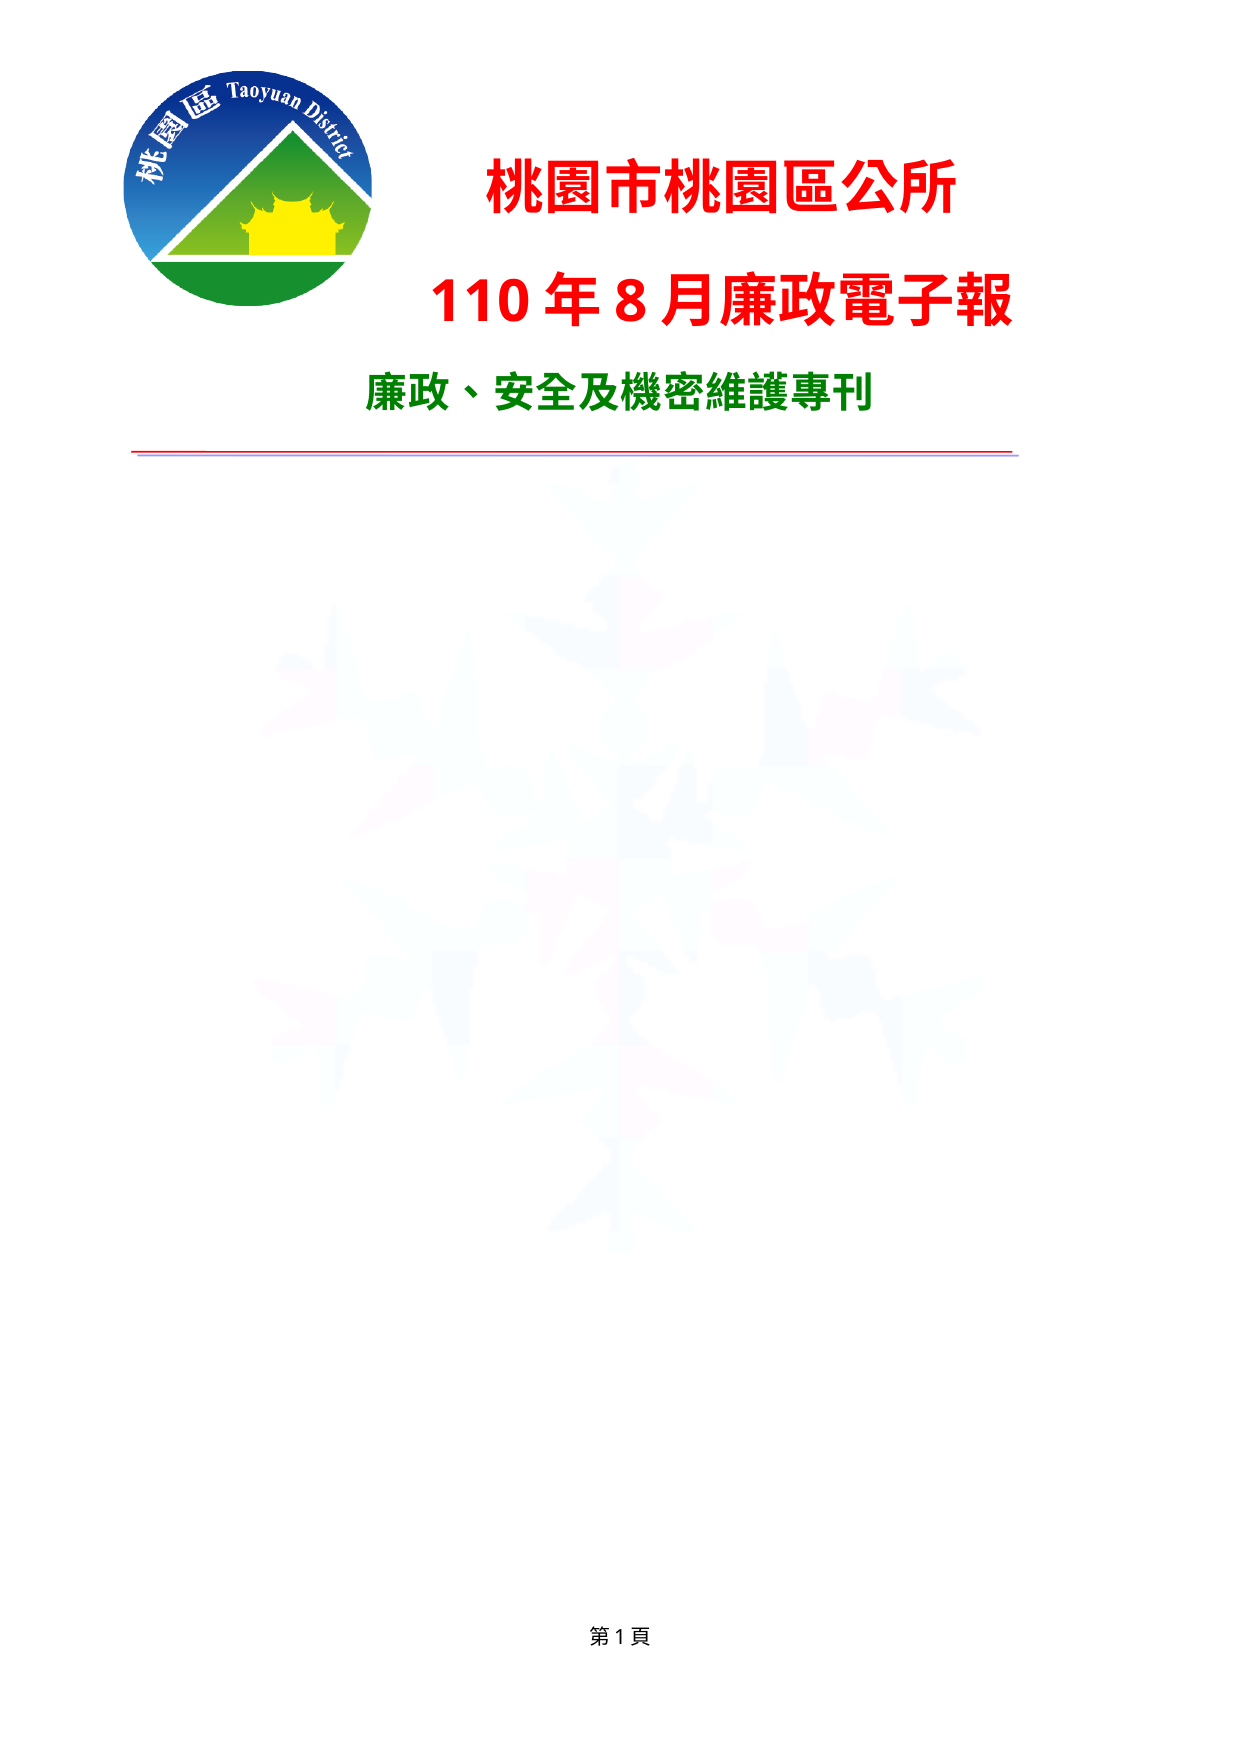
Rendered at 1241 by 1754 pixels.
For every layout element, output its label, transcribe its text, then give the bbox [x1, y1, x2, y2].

text 廉政、安全及機密維護專刊 [187, 352, 1053, 391]
text 桃園市桃園區公所 [372, 127, 1053, 239]
text 110年8月廉政電子報 [162, 239, 1053, 352]
picture [123, 71, 372, 306]
